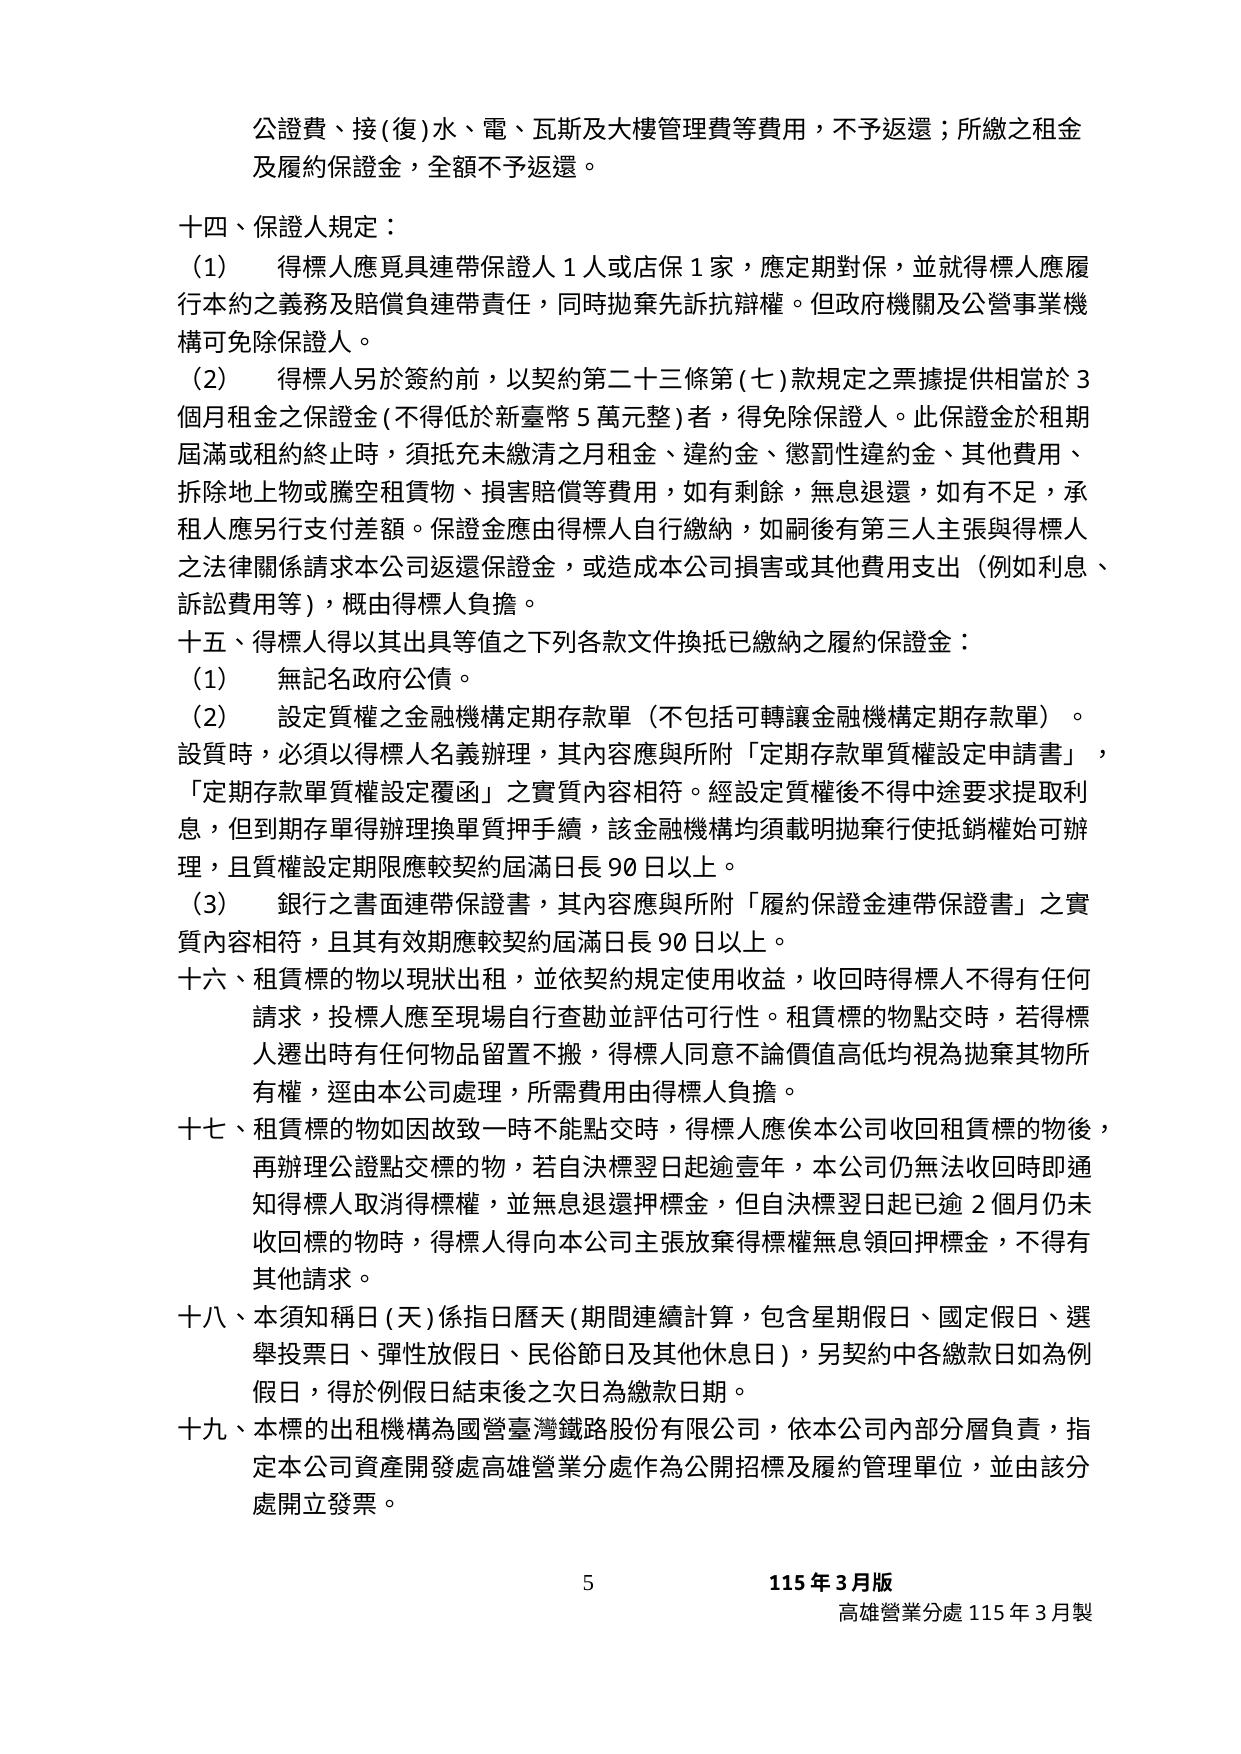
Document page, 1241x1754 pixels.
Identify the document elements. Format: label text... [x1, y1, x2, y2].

list 無記名政府公債。 [177, 658, 1090, 696]
text 十五、得標人得以其出具等值之下列各款文件換抵已繳納之履約保證金： [177, 621, 1092, 658]
list 得標人另於簽約前，以契約第二十三條第(七)款規定之票據提供相當於3個月租金之保證金(不得低於新臺幣5萬元整)者，得免除保證人。此保證金於租期屆滿或租約終止時，須抵充未繳清之月租金、違約金、懲罰性違約金、其他費用、拆除地上物或騰空租賃物、損害賠償等費用，如有剩餘，無息退還，如有不足，承租人應另行支付差額。保證金應由得標人自行繳納，如嗣後有第三人主張與得標人之法律關係請求本公司返還保證金，或造成本公司損害或其他費用支出（例如利息、訴訟費用等)，概由得標人負擔。 [177, 358, 1090, 621]
text 十八、本須知稱日(天)係指日曆天(期間連續計算，包含星期假日、國定假日、選舉投票日、彈性放假日、民俗節日及其他休息日)，另契約中各繳款日如為例假日，得於例假日結束後之次日為繳款日期。 [177, 1296, 1092, 1408]
list 得標人應覓具連帶保證人1人或店保1家，應定期對保，並就得標人應履行本約之義務及賠償負連帶責任，同時拋棄先訴抗辯權。但政府機關及公營事業機構可免除保證人。 [177, 246, 1090, 358]
text 公證費、接(復)水、電、瓦斯及大樓管理費等費用，不予返還；所繳之租金及履約保證金，全額不予返還。 [177, 108, 1092, 183]
list 銀行之書面連帶保證書，其內容應與所附「履約保證金連帶保證書」之實質內容相符，且其有效期應較契約屆滿日長90日以上。 [177, 883, 1090, 958]
text 十七、租賃標的物如因故致一時不能點交時，得標人應俟本公司收回租賃標的物後，再辦理公證點交標的物，若自決標翌日起逾壹年，本公司仍無法收回時即通知得標人取消得標權，並無息退還押標金，但自決標翌日起已逾2個月仍未收回標的物時，得標人得向本公司主張放棄得標權無息領回押標金，不得有其他請求。 [177, 1108, 1092, 1296]
text 十四、保證人規定： [179, 183, 1092, 246]
list 設定質權之金融機構定期存款單（不包括可轉讓金融機構定期存款單）。設質時，必須以得標人名義辦理，其內容應與所附「定期存款單質權設定申請書」，「定期存款單質權設定覆函」之實質內容相符。經設定質權後不得中途要求提取利息，但到期存單得辦理換單質押手續，該金融機構均須載明拋棄行使抵銷權始可辦理，且質權設定期限應較契約屆滿日長90日以上。 [177, 696, 1090, 883]
text 十九、本標的出租機構為國營臺灣鐵路股份有限公司，依本公司內部分層負責，指定本公司資產開發處高雄營業分處作為公開招標及履約管理單位，並由該分處開立發票。 [177, 1408, 1092, 1521]
text 十六、租賃標的物以現狀出租，並依契約規定使用收益，收回時得標人不得有任何請求，投標人應至現場自行查勘並評估可行性。租賃標的物點交時，若得標人遷出時有任何物品留置不搬，得標人同意不論價值高低均視為拋棄其物所有權，逕由本公司處理，所需費用由得標人負擔。 [177, 958, 1092, 1108]
